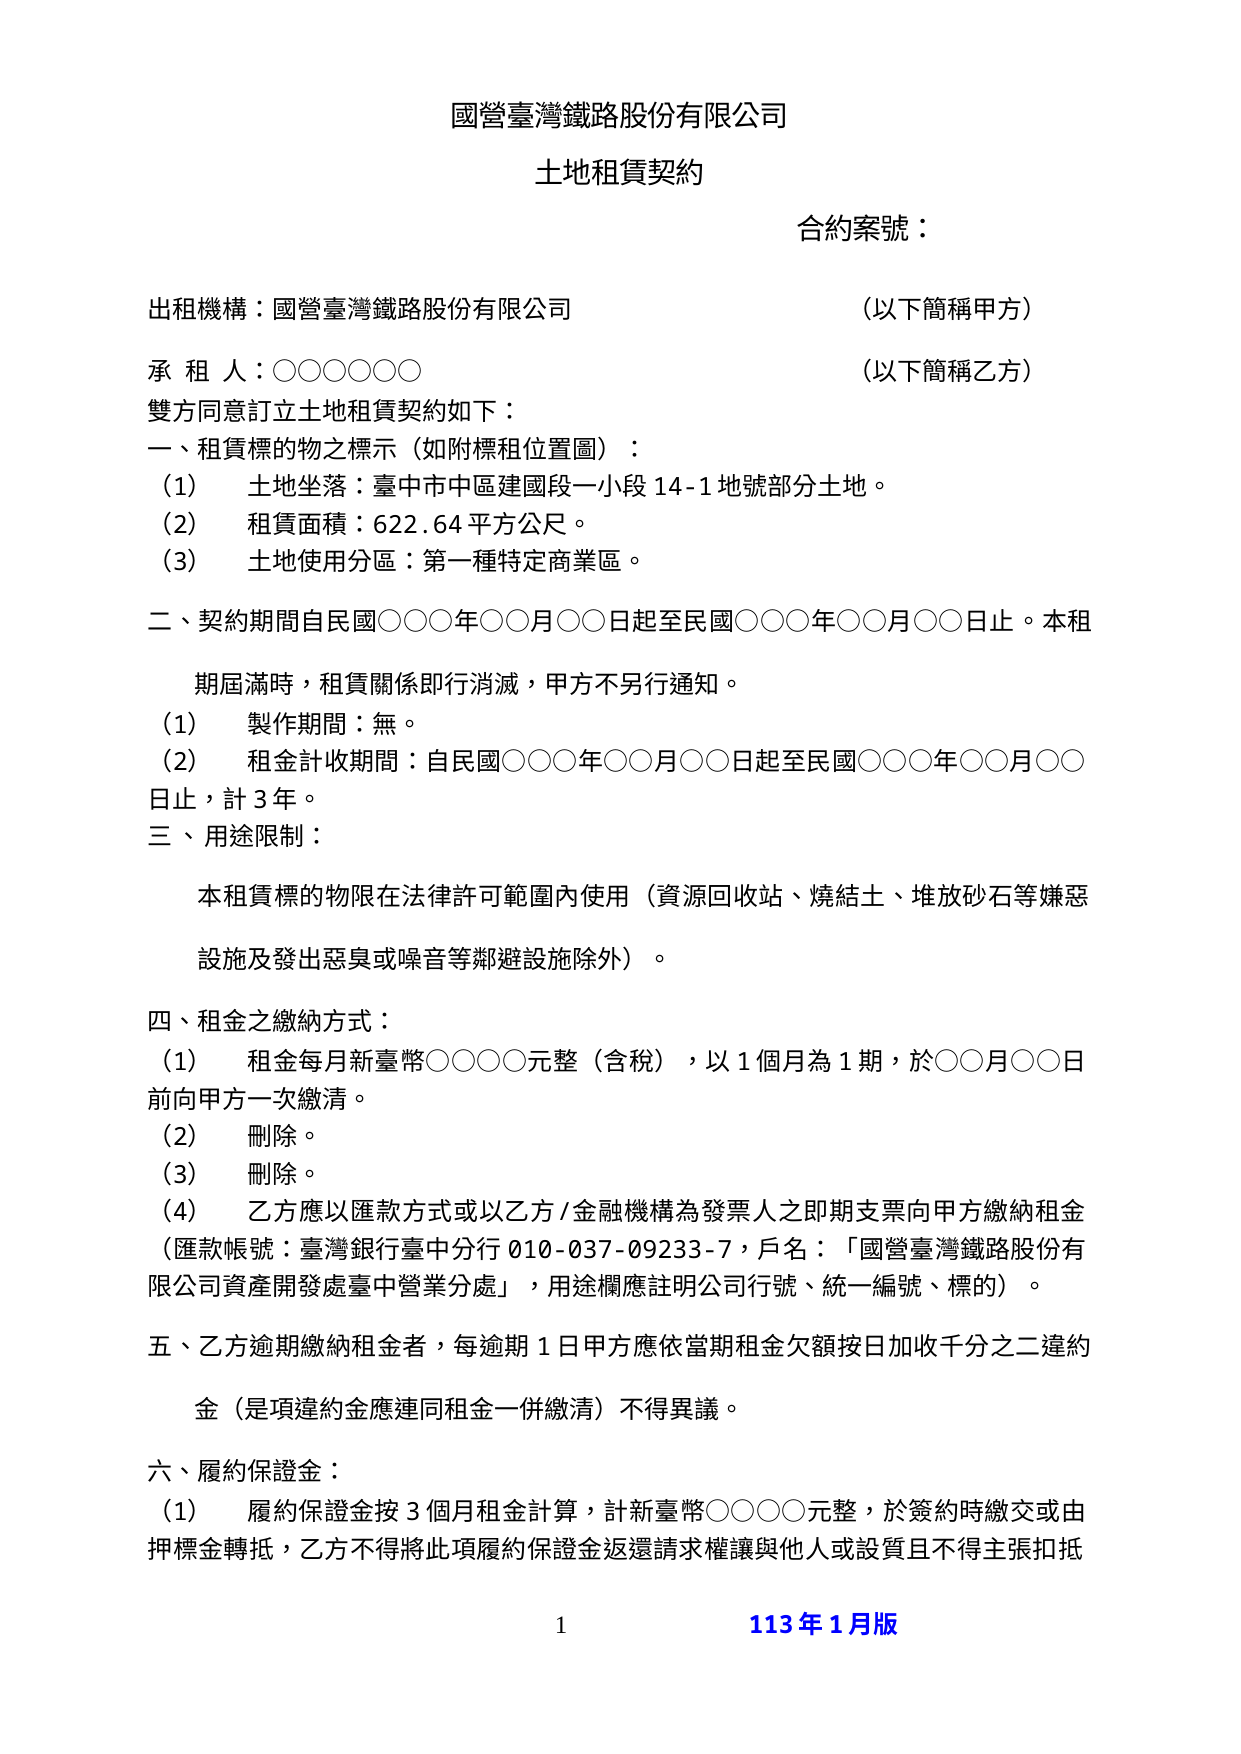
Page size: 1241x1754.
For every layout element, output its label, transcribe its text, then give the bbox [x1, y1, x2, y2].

list 乙方應以匯款方式或以乙方/金融機構為發票人之即期支票向甲方繳納租金（匯款帳號：臺灣銀行臺中分行010-037-09233-7，戶名：「國營臺灣鐵路股份有限公司資產開發處臺中營業分處」，用途欄應註明公司行號、統一編號、標的）。 [148, 1191, 1087, 1303]
list 租金計收期間：自民國○○○年○○月○○日起至民國○○○年○○月○○日止，計3年。 [148, 741, 1087, 816]
list 履約保證金按3個月租金計算，計新臺幣○○○○元整，於簽約時繳交或由押標金轉抵，乙方不得將此項履約保證金返還請求權讓與他人或設質且不得主張扣抵租金。 [148, 1491, 1087, 1566]
text 合約案號： [147, 209, 1092, 247]
text 本租賃標的物限在法律許可範圍內使用（資源回收站、燒結土、堆放砂石等嫌惡設施及發出惡臭或噪音等鄰避設施除外）。 [198, 853, 1092, 978]
text 承 租 人：○○○○○○ （以下簡稱乙方） [148, 328, 1092, 391]
text 雙方同意訂立土地租賃契約如下： [148, 391, 1087, 428]
text 四、租金之繳納方式： [148, 978, 1092, 1041]
list 土地使用分區：第一種特定商業區。 [148, 541, 1087, 578]
text 國營臺灣鐵路股份有限公司 [147, 97, 1092, 134]
list 製作期間：無。 [148, 703, 1087, 741]
list 租賃面積：622.64平方公尺。 [148, 503, 1087, 541]
text 三、用途限制： [148, 816, 1092, 853]
list 刪除。 [148, 1153, 1087, 1191]
text 出租機構：國營臺灣鐵路股份有限公司 （以下簡稱甲方） [148, 266, 1092, 328]
text 一、租賃標的物之標示（如附標租位置圖）： [148, 428, 1087, 466]
text 六、履約保證金： [148, 1428, 1092, 1491]
list 租金每月新臺幣○○○○元整（含稅），以1個月為1期，於○○月○○日前向甲方一次繳清。 [148, 1041, 1087, 1116]
text 土地租賃契約 [147, 153, 1092, 191]
text 五、乙方逾期繳納租金者，每逾期1日甲方應依當期租金欠額按日加收千分之二違約金（是項違約金應連同租金一併繳清）不得異議。 [148, 1303, 1092, 1428]
list 土地坐落：臺中市中區建國段一小段14-1地號部分土地。 [148, 466, 1087, 503]
text 二、契約期間自民國○○○年○○月○○日起至民國○○○年○○月○○日止。本租期屆滿時，租賃關係即行消滅，甲方不另行通知。 [148, 578, 1092, 703]
list 刪除。 [148, 1116, 1087, 1153]
